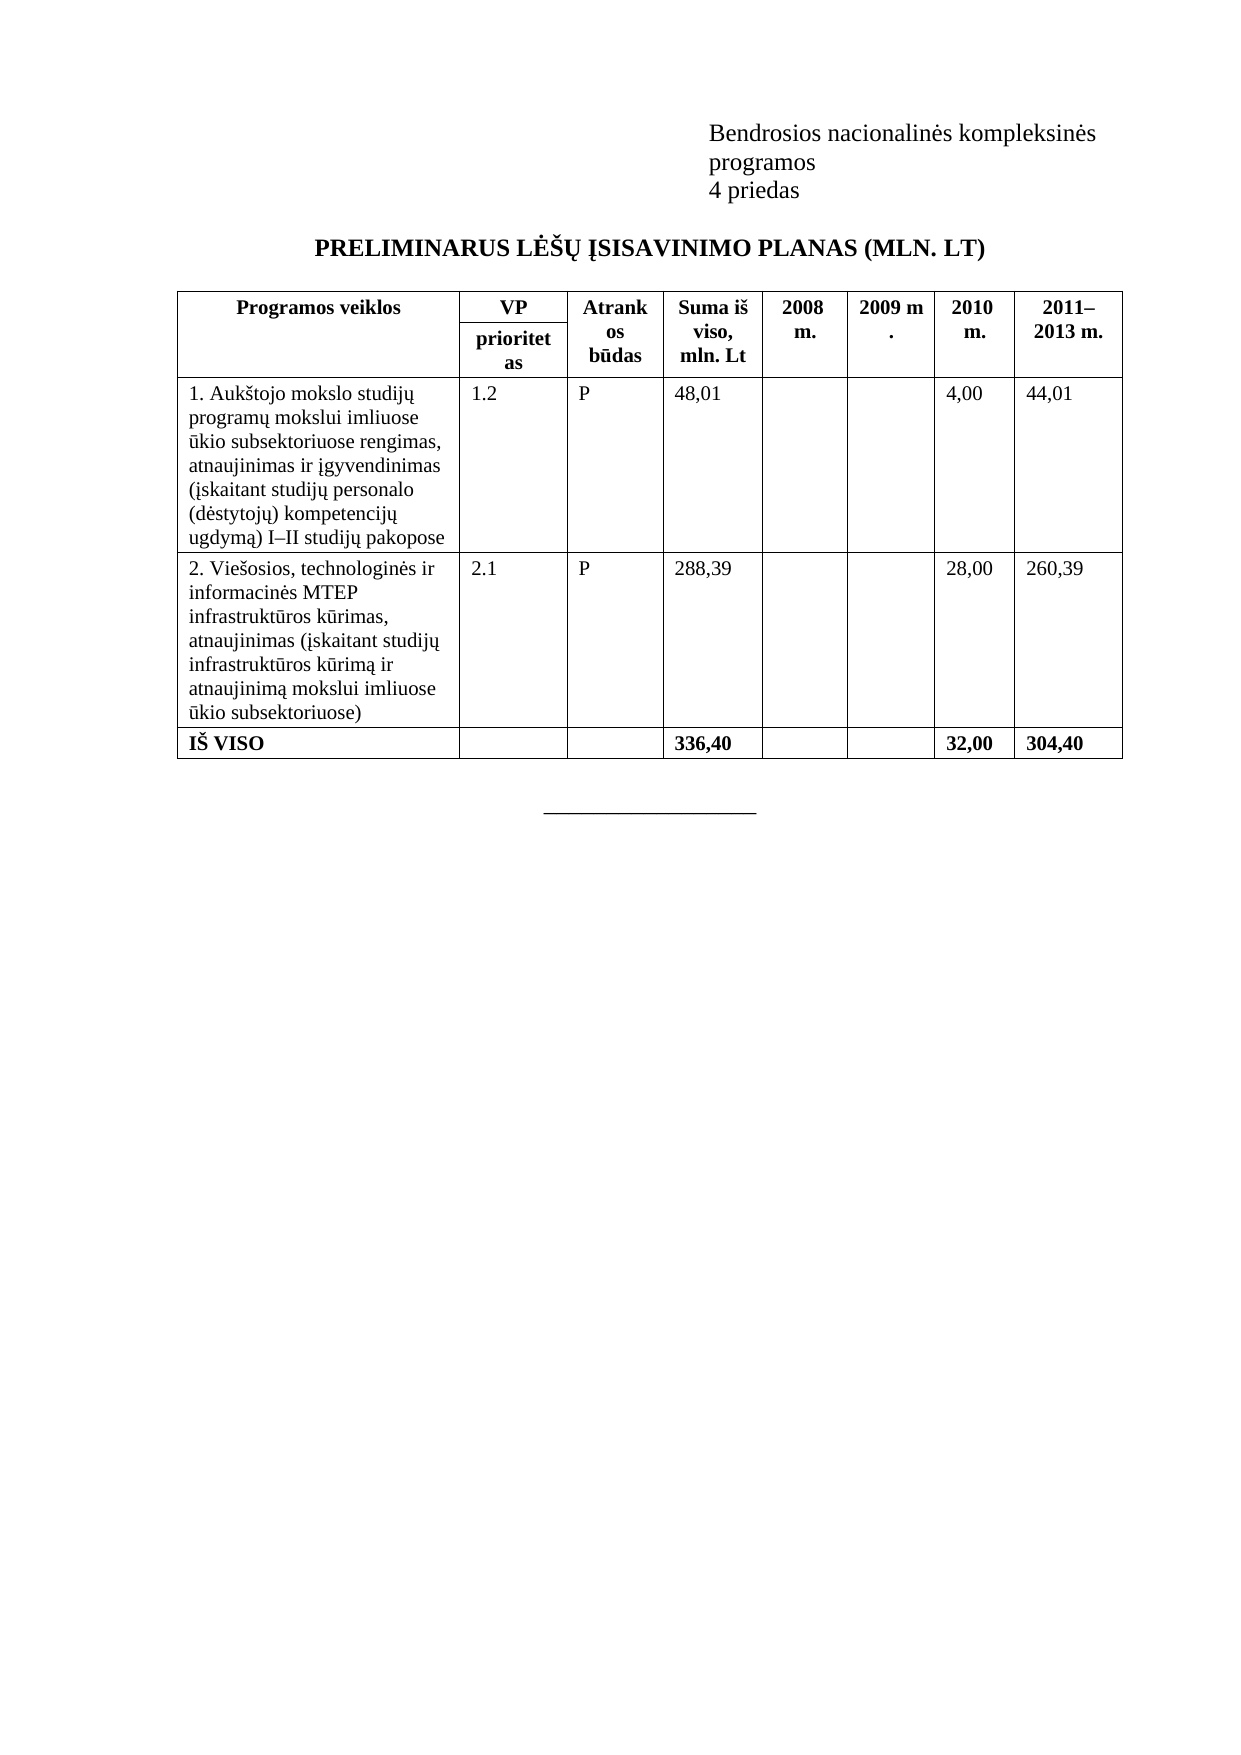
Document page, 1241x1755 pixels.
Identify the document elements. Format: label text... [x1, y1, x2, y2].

table_cell 260,39 [1015, 553, 1122, 727]
table_header 2011–2013 m. [1015, 292, 1122, 377]
text 4 priedas [177, 176, 1122, 204]
table_cell 304,40 [1015, 728, 1122, 758]
table_cell [848, 728, 934, 758]
table_cell [763, 553, 847, 727]
text Bendrosios nacionalinės kompleksinės [177, 118, 1122, 147]
table_cell P [568, 553, 663, 727]
table_cell 2.1 [460, 553, 567, 727]
table_header Suma iš viso, mln. Lt [664, 292, 762, 377]
table_cell 1.2 [460, 378, 567, 552]
table_cell [848, 553, 934, 727]
text PRELIMINARUS LĖŠŲ ĮSISAVINIMO PLANAS (mln. Lt) [177, 233, 1122, 262]
table_header Programos veiklos [178, 292, 459, 377]
table_cell [460, 728, 567, 758]
table_header 2009 m. [848, 292, 934, 377]
table_cell 336,40 [664, 728, 762, 758]
table_cell 32,00 [935, 728, 1014, 758]
table_cell 28,00 [935, 553, 1014, 727]
table_cell [763, 378, 847, 552]
table_header 2010 m. [935, 292, 1014, 377]
table_cell 1. Aukštojo mokslo studijų programų mokslui imliuose ūkio subsektoriuose rengimas, atnaujinimas ir įgyvendinimas (įskaitant studijų personalo (dėstytojų) kompetencijų ugdymą) I–II studijų pakopose [178, 378, 459, 552]
table_cell [568, 728, 663, 758]
table_cell 288,39 [664, 553, 762, 727]
table_cell 4,00 [935, 378, 1014, 552]
table_header Atrankos būdas [568, 292, 663, 377]
table_cell IŠ VISO [178, 728, 459, 758]
table_cell 48,01 [664, 378, 762, 552]
table_cell P [568, 378, 663, 552]
table_header 2008 m. [763, 292, 847, 377]
table_cell [763, 728, 847, 758]
table_cell prioritetas [460, 323, 567, 377]
table_cell 44,01 [1015, 378, 1122, 552]
text _________________ [177, 788, 1122, 817]
table_cell [848, 378, 934, 552]
table_header VP [460, 292, 567, 322]
table_cell 2. Viešosios, technologinės ir informacinės MTEP infrastruktūros kūrimas, atnaujinimas (įskaitant studijų infrastruktūros kūrimą ir atnaujinimą mokslui imliuose ūkio subsektoriuose) [178, 553, 459, 727]
text programos [177, 147, 1122, 176]
